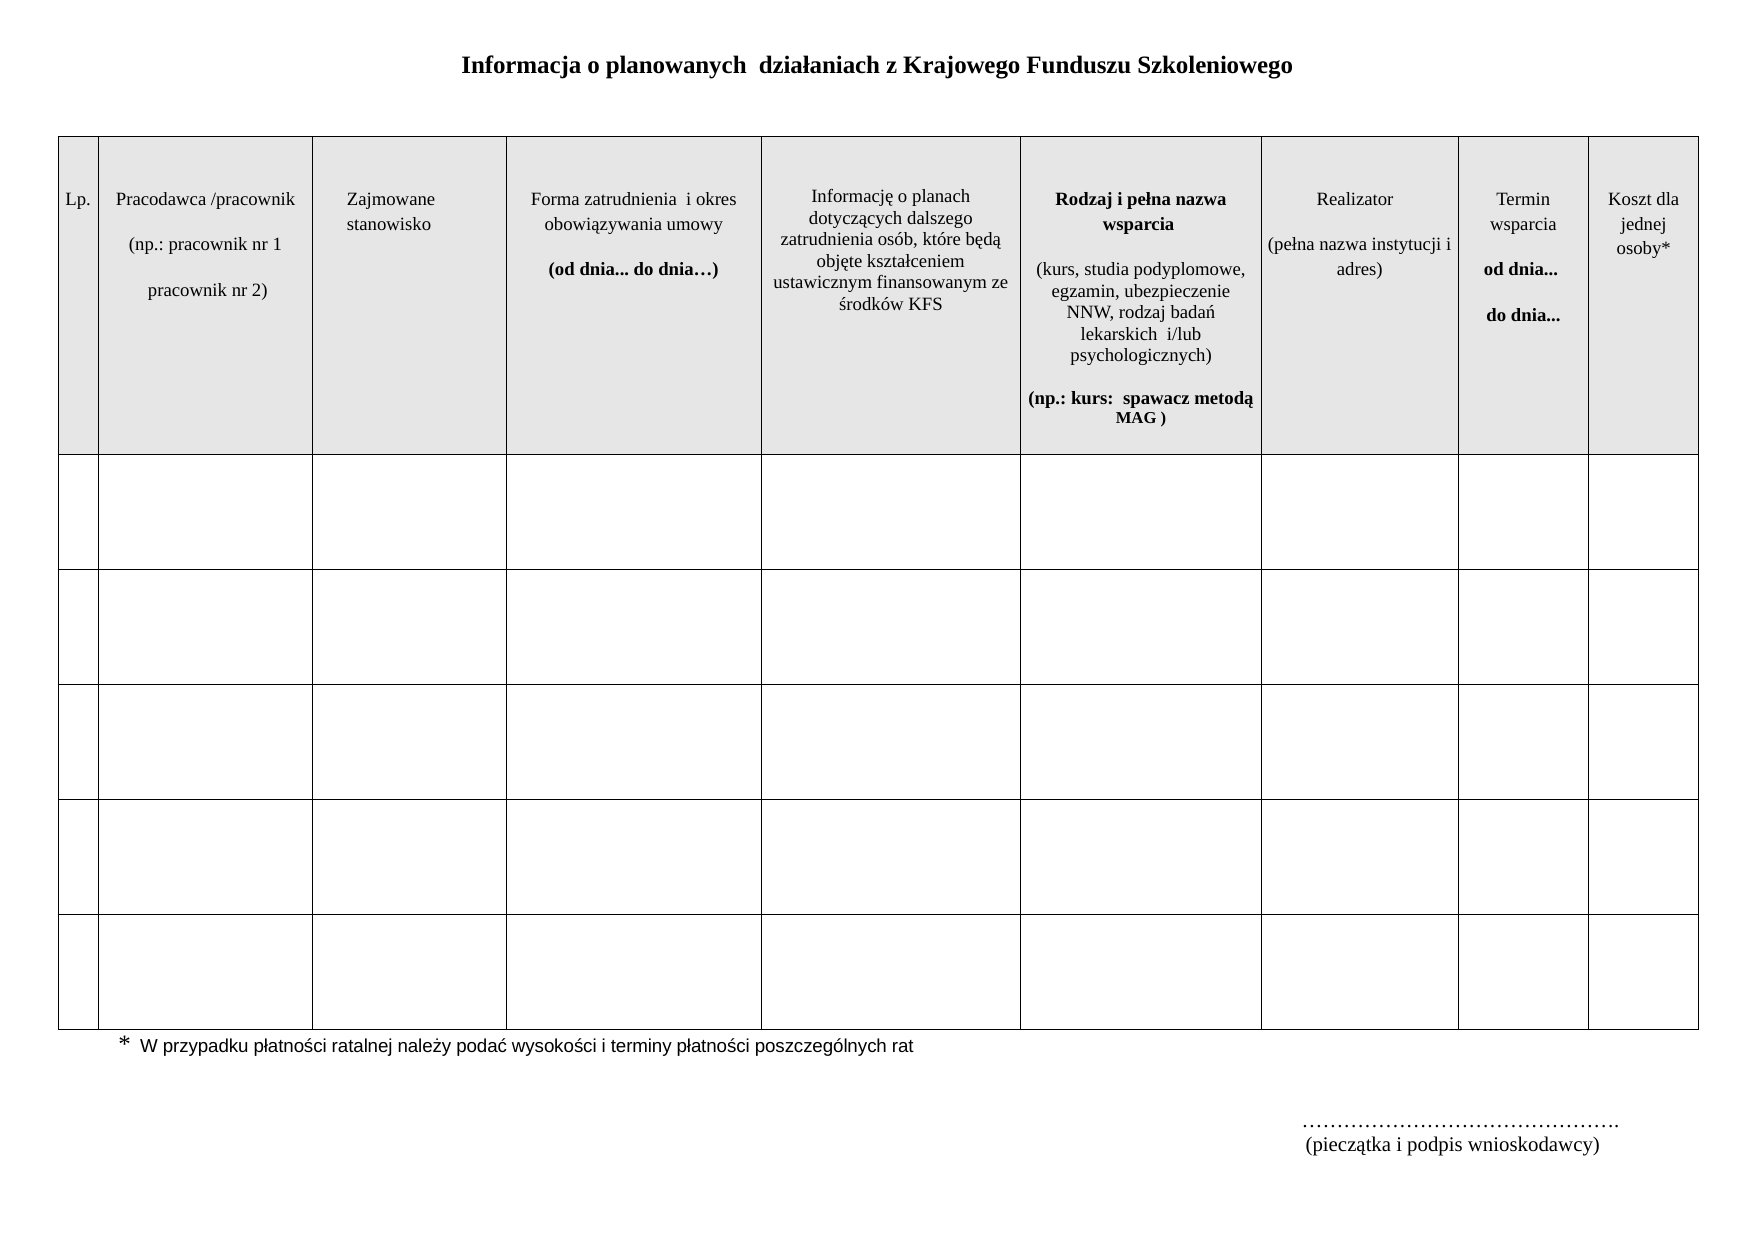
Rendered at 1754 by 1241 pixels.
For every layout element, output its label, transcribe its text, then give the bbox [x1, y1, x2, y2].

text ………………………………………. (pieczątka i podpis wnioskodawcy) [118, 1108, 1624, 1156]
table_cell [59, 915, 98, 1029]
table_cell [1589, 570, 1698, 684]
table_cell [99, 915, 312, 1029]
table_cell [1459, 915, 1588, 1029]
table_cell [1589, 685, 1698, 799]
table_cell [313, 455, 506, 569]
text * W przypadku płatności ratalnej należy podać wysokości i terminy płatności poszczególnych rat [118, 1030, 1636, 1058]
table_cell [99, 455, 312, 569]
table_header Lp. [59, 137, 98, 454]
table_cell [507, 455, 761, 569]
table_cell [99, 685, 312, 799]
table_cell [99, 800, 312, 914]
table_header Realizator (pełna nazwa instytucji i adres) [1262, 137, 1458, 454]
table_cell [1262, 685, 1458, 799]
table_cell [59, 800, 98, 914]
table_cell [1262, 455, 1458, 569]
table_cell [1589, 455, 1698, 569]
table_header Koszt dla jednej osoby* [1589, 137, 1698, 454]
table_cell [59, 570, 98, 684]
table_cell [1021, 455, 1261, 569]
table_cell [1262, 915, 1458, 1029]
table_cell [1459, 800, 1588, 914]
table_cell [1021, 685, 1261, 799]
table_cell [313, 570, 506, 684]
table_cell [1459, 455, 1588, 569]
table_cell [59, 685, 98, 799]
table_cell [762, 570, 1020, 684]
table_header Rodzaj i pełna nazwa wsparcia (kurs, studia podyplomowe, egzamin, ubezpieczenie NNW, rodzaj badań lekarskich i/lub psychologicznych) (np.: kurs: spawacz metodą MAG ) [1021, 137, 1261, 454]
table_header Forma zatrudnienia i okres obowiązywania umowy (od dnia... do dnia…) [507, 137, 761, 454]
table_cell [1459, 685, 1588, 799]
table_cell [507, 800, 761, 914]
table_cell [507, 685, 761, 799]
table_cell [507, 570, 761, 684]
table_cell [762, 685, 1020, 799]
table_cell [1589, 800, 1698, 914]
table_cell [1021, 570, 1261, 684]
table_cell [1021, 915, 1261, 1029]
table_cell [1262, 800, 1458, 914]
table_cell [99, 570, 312, 684]
table_cell [1589, 915, 1698, 1029]
table_cell [313, 685, 506, 799]
table_cell [507, 915, 761, 1029]
table_header Pracodawca /pracownik (np.: pracownik nr 1 pracownik nr 2) [99, 137, 312, 454]
table_cell [313, 800, 506, 914]
table_header Termin wsparcia od dnia... do dnia... [1459, 137, 1588, 454]
table_cell [313, 915, 506, 1029]
table_cell [1021, 800, 1261, 914]
table_cell [59, 455, 98, 569]
table_header Informację o planach dotyczących dalszego zatrudnienia osób, które będą objęte kształceniem ustawicznym finansowanym ze środków KFS [762, 137, 1020, 454]
table_header Zajmowane stanowisko [313, 137, 506, 454]
table_cell [762, 915, 1020, 1029]
table_cell [762, 800, 1020, 914]
text Informacja o planowanych działaniach z Krajowego Funduszu Szkoleniowego [118, 50, 1636, 79]
table_cell [762, 455, 1020, 569]
table_cell [1459, 570, 1588, 684]
table_cell [1262, 570, 1458, 684]
